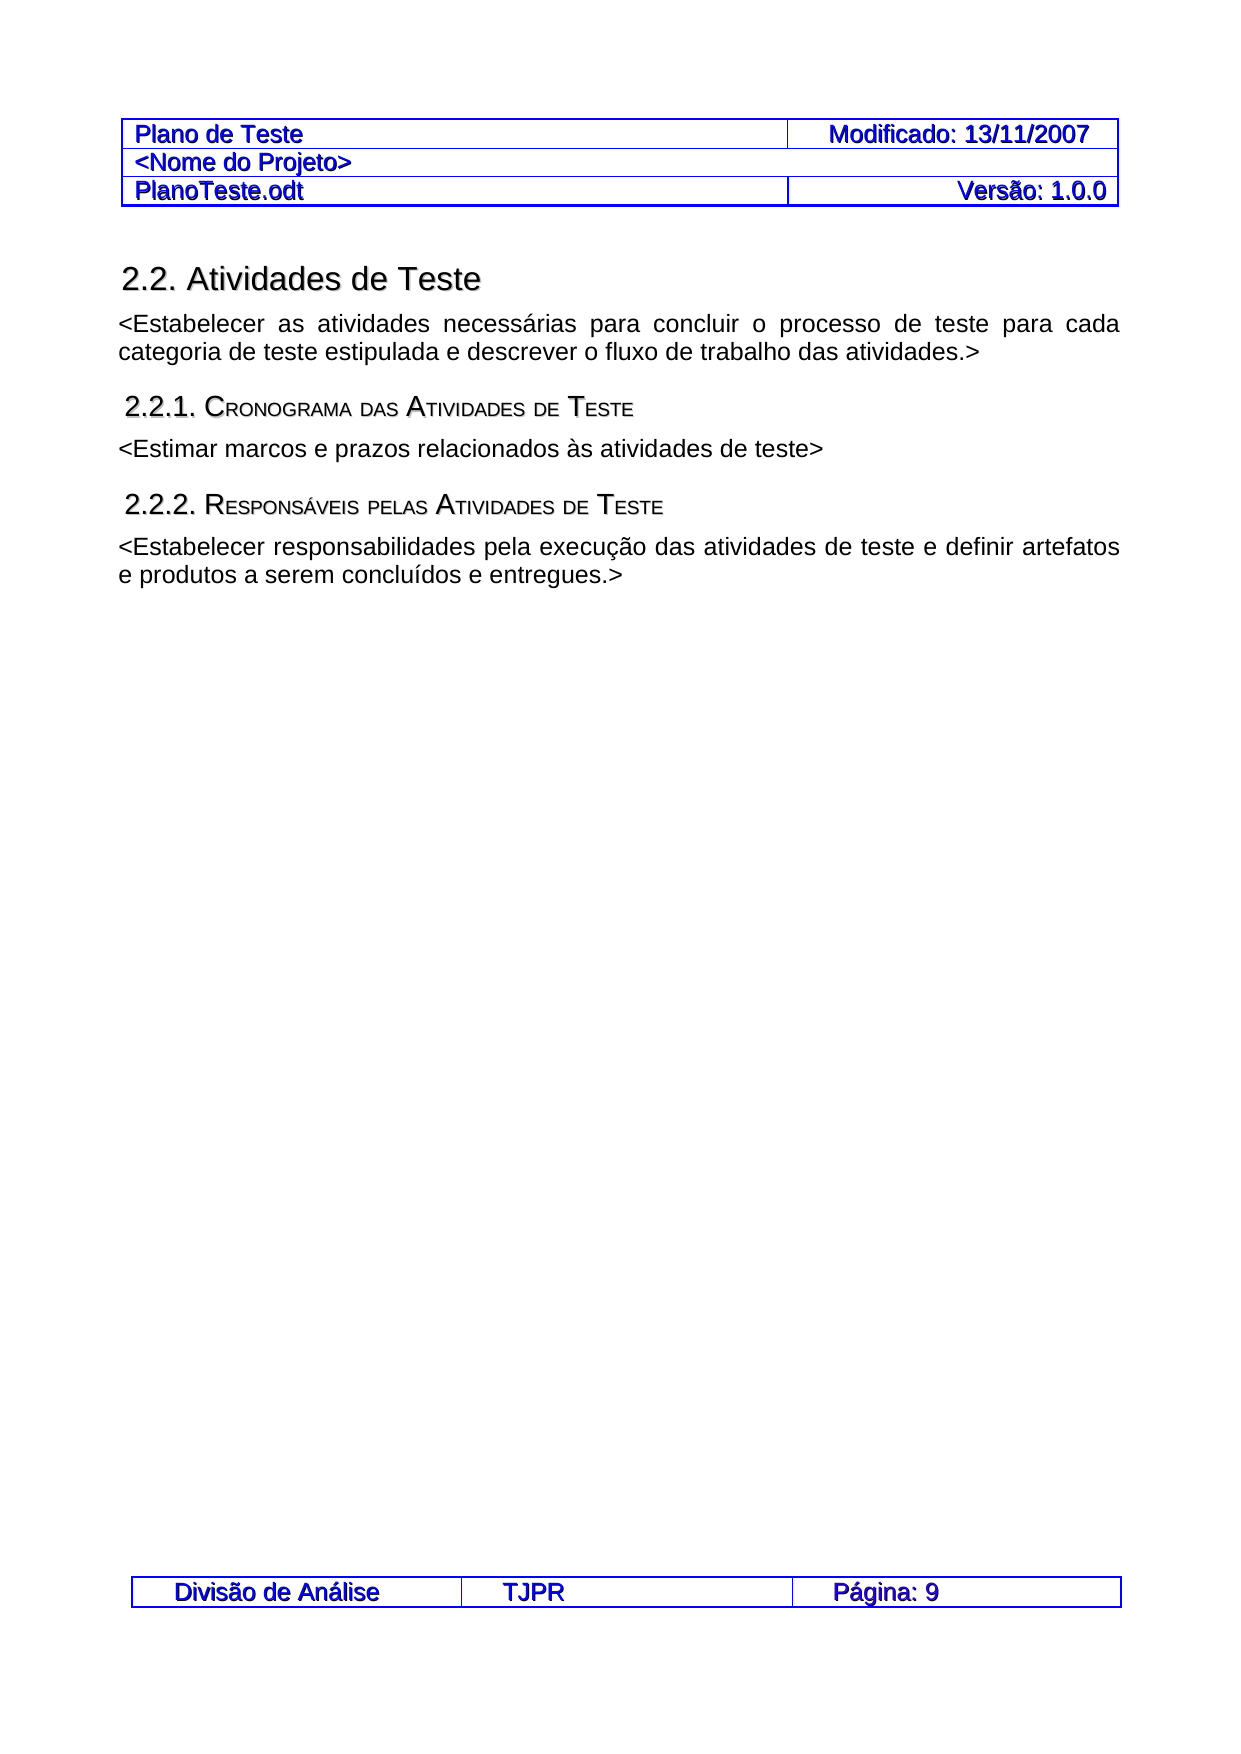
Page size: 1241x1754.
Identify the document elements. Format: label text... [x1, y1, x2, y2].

subtitle Cronograma das Atividades de Teste [118, 390, 1122, 423]
subtitle Responsáveis pelas Atividades de Teste [118, 488, 1122, 521]
subtitle Atividades de Teste [118, 259, 1122, 297]
text <Estimar marcos e prazos relacionados às atividades de teste> [118, 435, 1122, 463]
text <Estabelecer responsabilidades pela execução das atividades de teste e definir artefatos e produtos a serem concluídos e entregues.> [118, 533, 1122, 589]
text <Estabelecer as atividades necessárias para concluir o processo de teste para cada categoria de teste estipulada e descrever o fluxo de trabalho das atividades.> [118, 309, 1122, 366]
